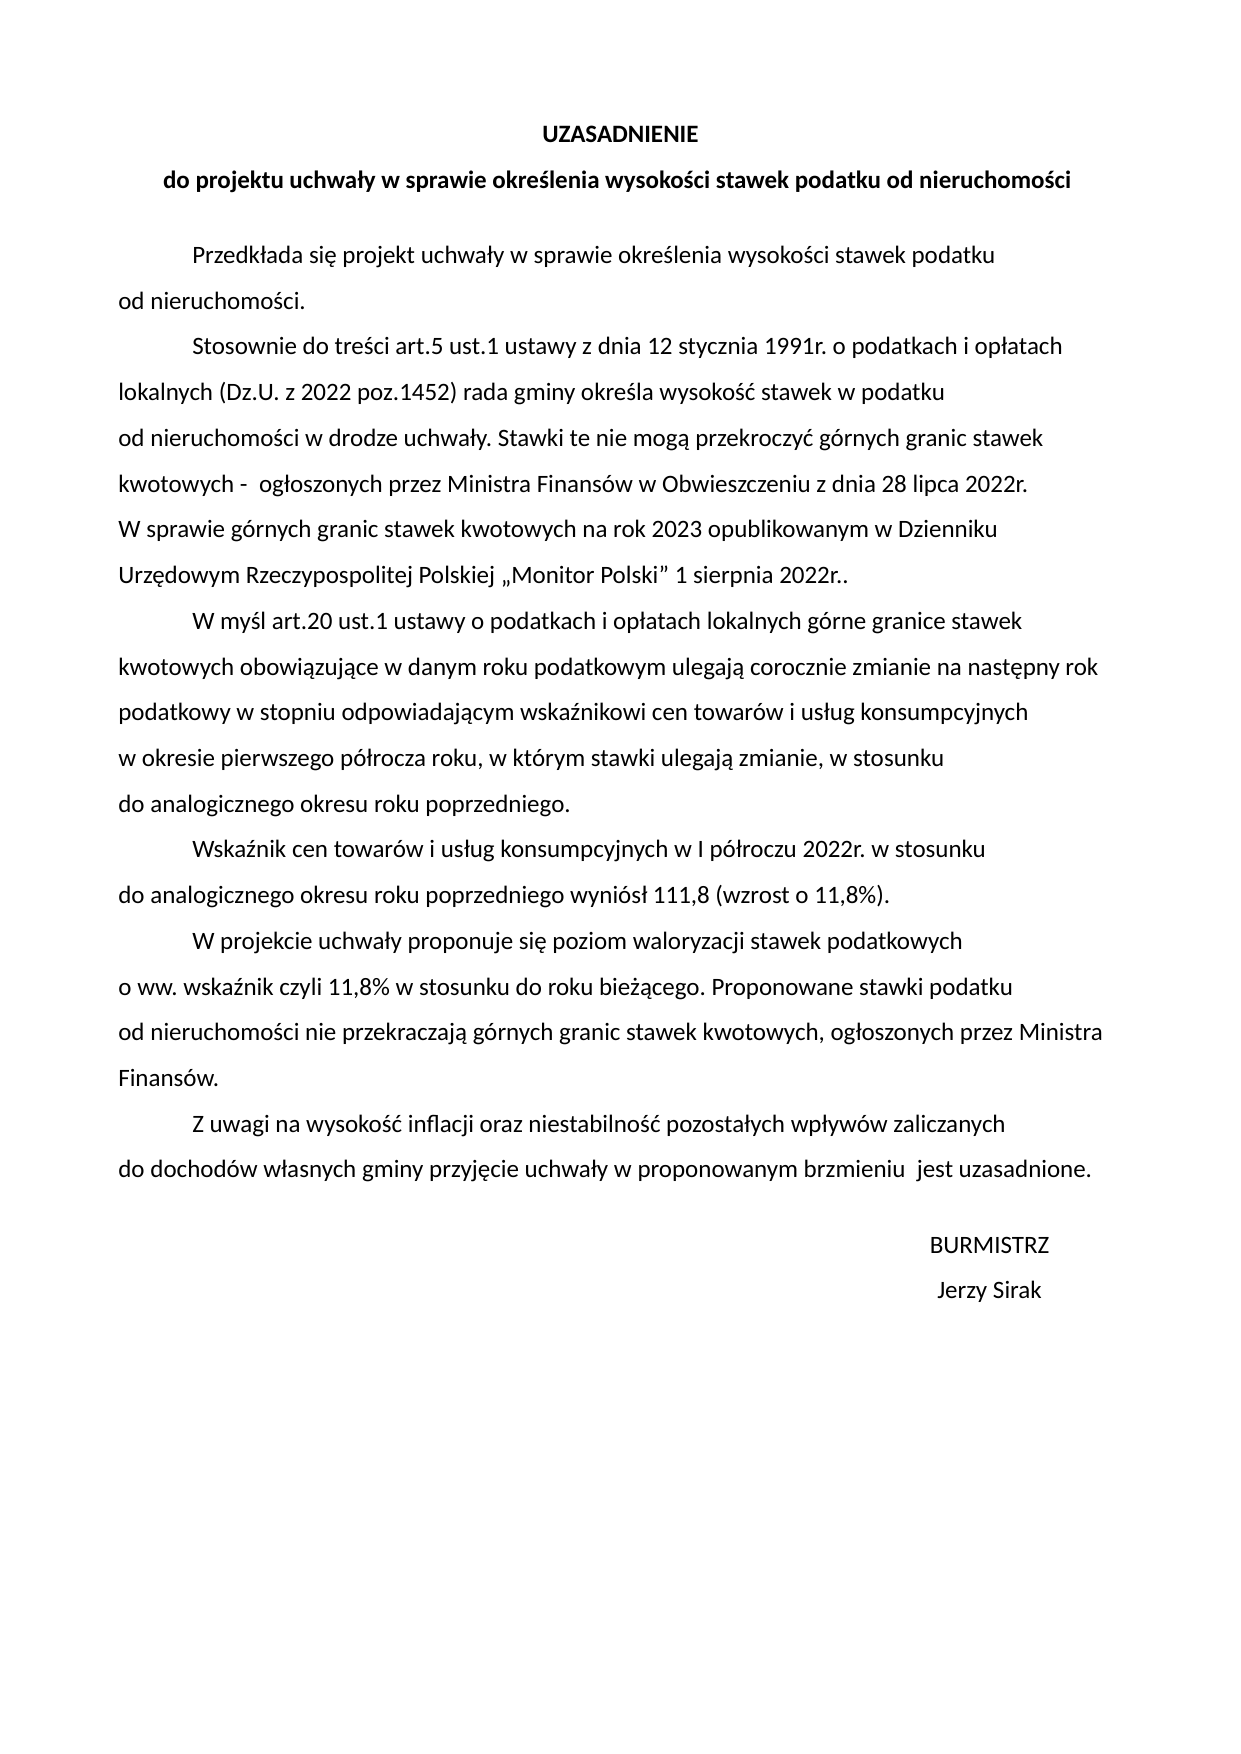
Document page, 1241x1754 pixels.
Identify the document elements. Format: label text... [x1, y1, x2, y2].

text W myśl art.20 ust.1 ustawy o podatkach i opłatach lokalnych górne granice stawek kwotowych obowiązujące w danym roku podatkowym ulegają corocznie zmianie na następny rok podatkowy w stopniu odpowiadającym wskaźnikowi cen towarów i usług konsumpcyjnych w okresie pierwszego półrocza roku, w którym stawki ulegają zmianie, w stosunku do analogicznego okresu roku poprzedniego. [118, 605, 1122, 818]
text Jerzy Sirak [857, 1274, 1122, 1305]
text W projekcie uchwały proponuje się poziom waloryzacji stawek podatkowych o ww. wskaźnik czyli 11,8% w stosunku do roku bieżącego. Proponowane stawki podatku od nieruchomości nie przekraczają górnych granic stawek kwotowych, ogłoszonych przez Ministra Finansów. [118, 925, 1122, 1093]
text Z uwagi na wysokość inflacji oraz niestabilność pozostałych wpływów zaliczanych do dochodów własnych gminy przyjęcie uchwały w proponowanym brzmieniu jest uzasadnione. [118, 1108, 1122, 1184]
text do projektu uchwały w sprawie określenia wysokości stawek podatku od nieruchomości [118, 164, 1122, 194]
text Wskaźnik cen towarów i usług konsumpcyjnych w I półroczu 2022r. w stosunku do analogicznego okresu roku poprzedniego wyniósł 111,8 (wzrost o 11,8%). [118, 833, 1122, 910]
text UZASADNIENIE [118, 118, 1122, 149]
text BURMISTRZ [857, 1229, 1122, 1259]
text Przedkłada się projekt uchwały w sprawie określenia wysokości stawek podatku od nieruchomości. [118, 239, 1122, 315]
text Stosownie do treści art.5 ust.1 ustawy z dnia 12 stycznia 1991r. o podatkach i opłatach lokalnych (Dz.U. z 2022 poz.1452) rada gminy określa wysokość stawek w podatku od nieruchomości w drodze uchwały. Stawki te nie mogą przekroczyć górnych granic stawek kwotowych - ogłoszonych przez Ministra Finansów w Obwieszczeniu z dnia 28 lipca 2022r. W sprawie górnych granic stawek kwotowych na rok 2023 opublikowanym w Dzienniku Urzędowym Rzeczypospolitej Polskiej „Monitor Polski” 1 sierpnia 2022r.. [118, 331, 1122, 590]
